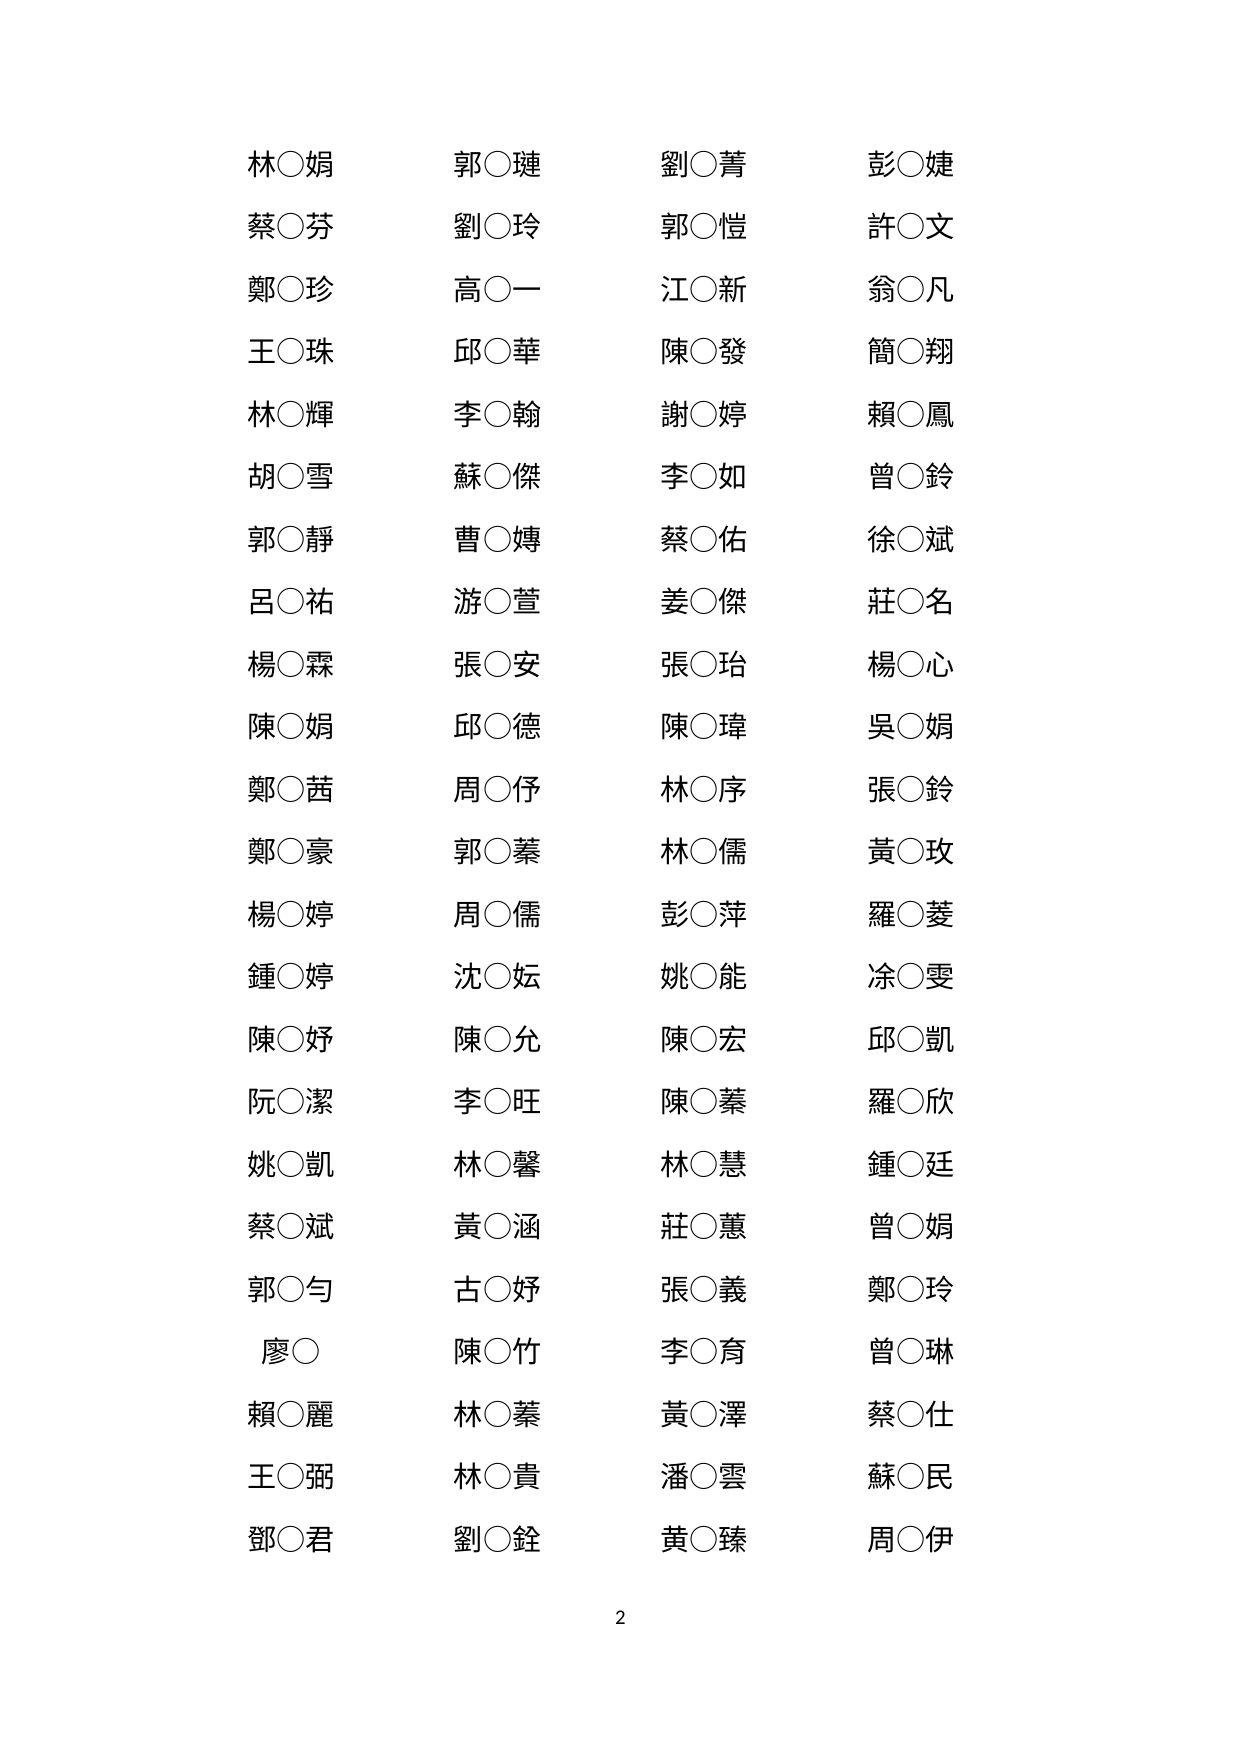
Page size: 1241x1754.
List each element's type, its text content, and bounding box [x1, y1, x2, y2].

table_cell 簡○翔 [808, 308, 1014, 371]
table_cell 黃○涵 [394, 1183, 601, 1246]
table_cell 陳○娟 [188, 683, 394, 746]
table_cell 周○伃 [394, 746, 601, 808]
table_cell 李○如 [601, 433, 807, 496]
table_cell 曾○娟 [808, 1183, 1014, 1246]
table_cell 謝○婷 [601, 371, 807, 433]
table_cell 邱○華 [394, 308, 601, 371]
table_cell 林○序 [601, 746, 807, 808]
table_cell 黄○臻 [601, 1496, 807, 1558]
table_cell 王○珠 [188, 308, 394, 371]
table_cell 徐○斌 [808, 496, 1014, 558]
table_cell 林○儒 [601, 808, 807, 871]
table_cell 鍾○廷 [808, 1121, 1014, 1183]
table_cell 呂○祐 [188, 558, 394, 621]
table_cell 鄭○茜 [188, 746, 394, 808]
table_cell 鄭○玲 [808, 1246, 1014, 1308]
table_cell 凃○雯 [808, 933, 1014, 996]
table_cell 林○蓁 [394, 1371, 601, 1433]
table_cell 鄭○珍 [188, 246, 394, 308]
table_cell 姚○凱 [188, 1121, 394, 1183]
table_cell 胡○雪 [188, 433, 394, 496]
table_cell 蘇○民 [808, 1433, 1014, 1496]
table_cell 莊○名 [808, 558, 1014, 621]
table_cell 江○新 [601, 246, 807, 308]
table_cell 周○伊 [808, 1496, 1014, 1558]
table_cell 張○義 [601, 1246, 807, 1308]
table_cell 陳○允 [394, 996, 601, 1058]
table_cell 郭○愷 [601, 183, 807, 246]
table_cell 曹○嫥 [394, 496, 601, 558]
table_cell 林○馨 [394, 1121, 601, 1183]
table_cell 黃○玫 [808, 808, 1014, 871]
table_cell 林○貴 [394, 1433, 601, 1496]
table_cell 邱○凱 [808, 996, 1014, 1058]
table_cell 周○儒 [394, 871, 601, 933]
table_cell 羅○欣 [808, 1058, 1014, 1121]
table_cell 郭○蓁 [394, 808, 601, 871]
table_cell 陳○妤 [188, 996, 394, 1058]
table_cell 姜○傑 [601, 558, 807, 621]
table_cell 蘇○傑 [394, 433, 601, 496]
table_cell 張○珆 [601, 621, 807, 683]
table_cell 姚○能 [601, 933, 807, 996]
table_cell 邱○德 [394, 683, 601, 746]
table_cell 許○文 [808, 183, 1014, 246]
table_cell 蔡○芬 [188, 183, 394, 246]
table_cell 高○一 [394, 246, 601, 308]
table_cell 鄧○君 [188, 1496, 394, 1558]
table_cell 莊○蕙 [601, 1183, 807, 1246]
table_cell 李○育 [601, 1308, 807, 1371]
table_cell 游○萱 [394, 558, 601, 621]
table_cell 曾○琳 [808, 1308, 1014, 1371]
table_cell 阮○潔 [188, 1058, 394, 1121]
table_cell 張○安 [394, 621, 601, 683]
table_cell 郭○勻 [188, 1246, 394, 1308]
table_cell 陳○宏 [601, 996, 807, 1058]
table_cell 黃○澤 [601, 1371, 807, 1433]
table_cell 古○妤 [394, 1246, 601, 1308]
table_cell 張○鈴 [808, 746, 1014, 808]
table_cell 王○弼 [188, 1433, 394, 1496]
table_cell 楊○心 [808, 621, 1014, 683]
table_cell 曾○鈴 [808, 433, 1014, 496]
table_cell 陳○蓁 [601, 1058, 807, 1121]
table_cell 廖○ [188, 1308, 394, 1371]
table_cell 楊○霖 [188, 621, 394, 683]
table_cell 陳○瑋 [601, 683, 807, 746]
table_cell 彭○婕 [808, 121, 1014, 183]
table_cell 羅○菱 [808, 871, 1014, 933]
table_cell 翁○凡 [808, 246, 1014, 308]
table_cell 陳○竹 [394, 1308, 601, 1371]
table_cell 林○娟 [188, 121, 394, 183]
table_cell 賴○麗 [188, 1371, 394, 1433]
table_cell 劉○菁 [601, 121, 807, 183]
table_cell 蔡○佑 [601, 496, 807, 558]
table_cell 蔡○仕 [808, 1371, 1014, 1433]
table_cell 劉○玲 [394, 183, 601, 246]
table_cell 陳○發 [601, 308, 807, 371]
table_cell 吳○娟 [808, 683, 1014, 746]
table_cell 沈○妘 [394, 933, 601, 996]
table_cell 李○旺 [394, 1058, 601, 1121]
table_cell 潘○雲 [601, 1433, 807, 1496]
table_cell 林○慧 [601, 1121, 807, 1183]
table_cell 鄭○豪 [188, 808, 394, 871]
table_cell 林○輝 [188, 371, 394, 433]
table_cell 賴○鳳 [808, 371, 1014, 433]
table_cell 彭○萍 [601, 871, 807, 933]
table_cell 楊○婷 [188, 871, 394, 933]
table_cell 李○翰 [394, 371, 601, 433]
table_cell 郭○靜 [188, 496, 394, 558]
table_cell 郭○璉 [394, 121, 601, 183]
table_cell 劉○銓 [394, 1496, 601, 1558]
table_cell 蔡○斌 [188, 1183, 394, 1246]
table_cell 鍾○婷 [188, 933, 394, 996]
